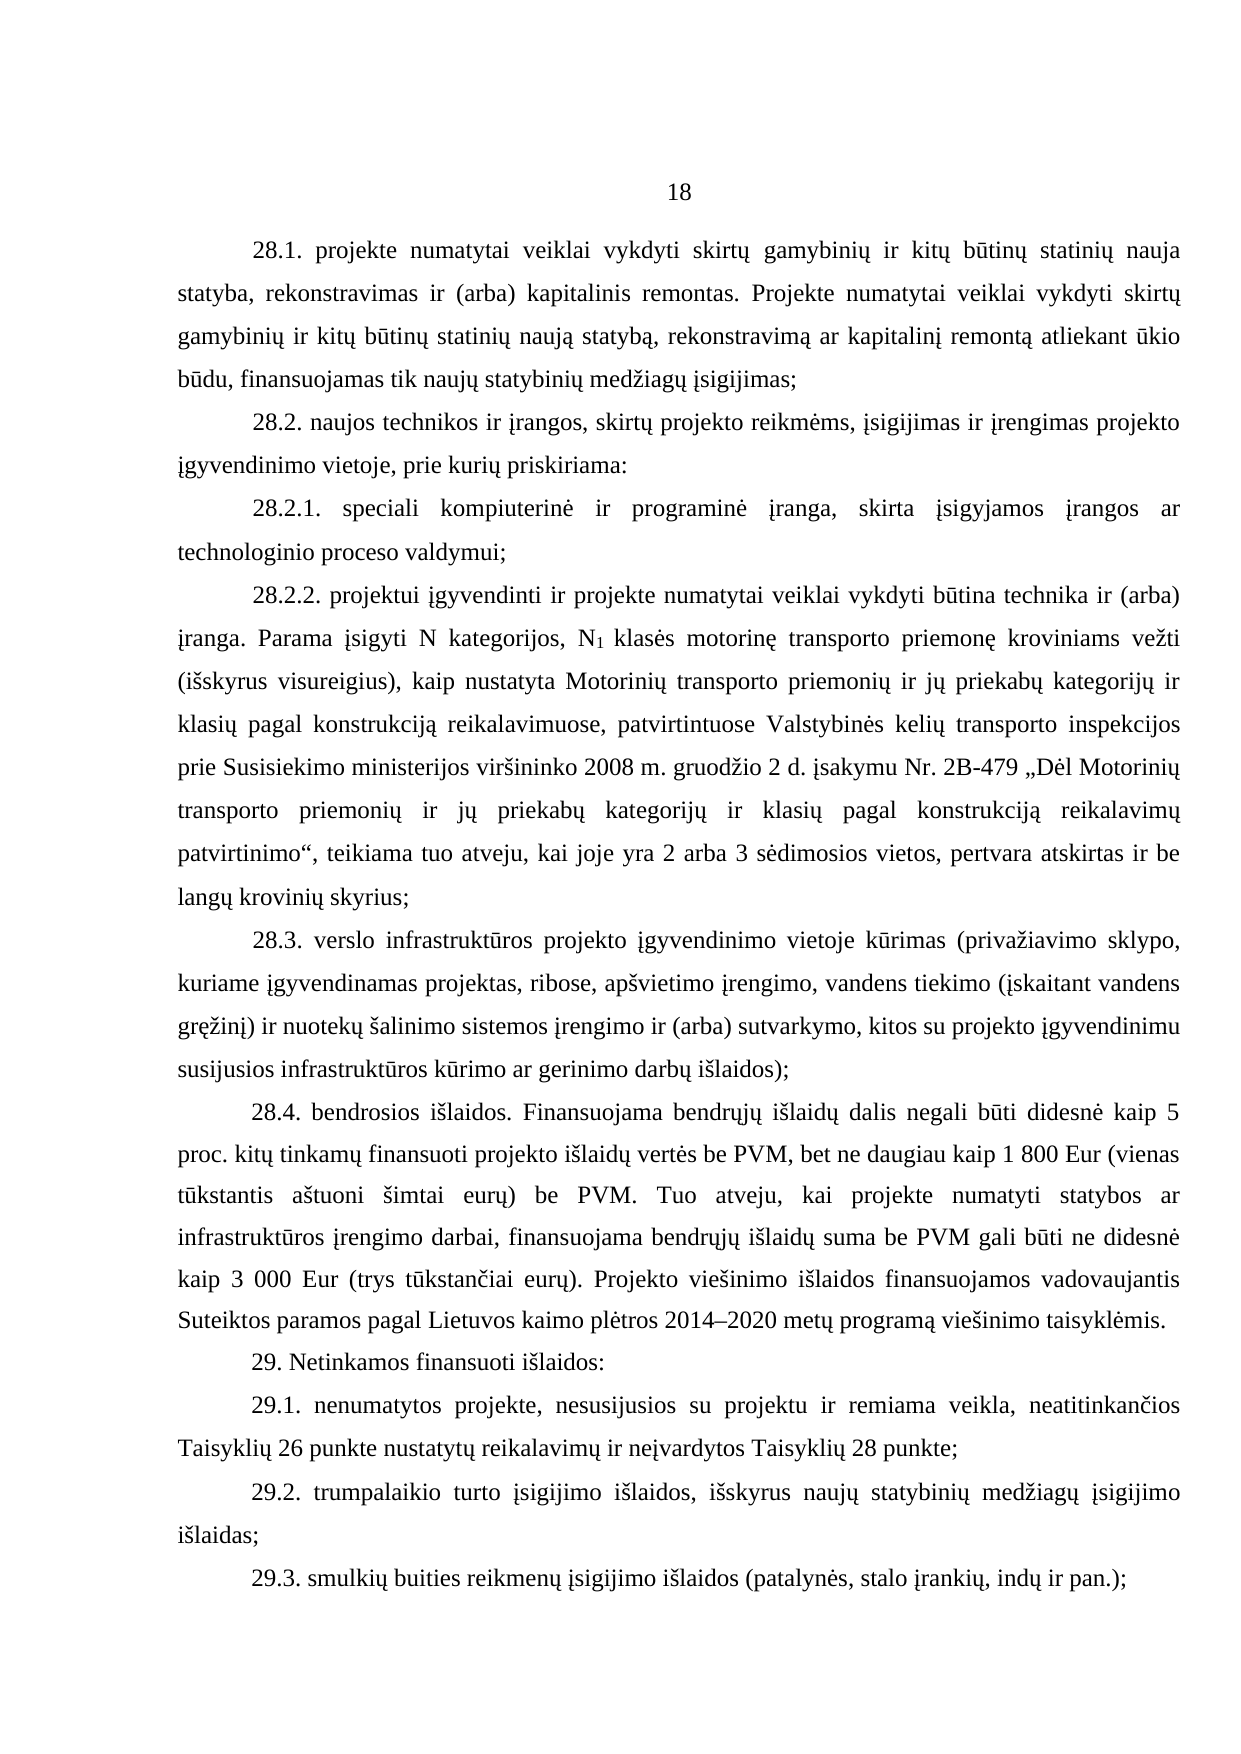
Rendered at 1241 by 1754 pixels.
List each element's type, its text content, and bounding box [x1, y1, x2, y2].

text 28.4. bendrosios išlaidos. Finansuojama bendrųjų išlaidų dalis negali būti didesnė kaip 5 proc. kitų tinkamų finansuoti projekto išlaidų vertės be PVM, bet ne daugiau kaip 1 800 Eur (vienas tūkstantis aštuoni šimtai eurų) be PVM. Tuo atveju, kai projekte numatyti statybos ar infrastruktūros įrengimo darbai, finansuojama bendrųjų išlaidų suma be PVM gali būti ne didesnė kaip 3 000 Eur (trys tūkstančiai eurų). Projekto viešinimo išlaidos finansuojamos vadovaujantis Suteiktos paramos pagal Lietuvos kaimo plėtros 2014–2020 metų programą viešinimo taisyklėmis. [177, 1097, 1181, 1334]
text 28.1. projekte numatytai veiklai vykdyti skirtų gamybinių ir kitų būtinų statinių nauja statyba, rekonstravimas ir (arba) kapitalinis remontas. Projekte numatytai veiklai vykdyti skirtų gamybinių ir kitų būtinų statinių naują statybą, rekonstravimą ar kapitalinį remontą atliekant ūkio būdu, finansuojamas tik naujų statybinių medžiagų įsigijimas; [177, 235, 1181, 393]
text 28.2. naujos technikos ir įrangos, skirtų projekto reikmėms, įsigijimas ir įrengimas projekto įgyvendinimo vietoje, prie kurių priskiriama: [177, 407, 1181, 479]
text 29.2. trumpalaikio turto įsigijimo išlaidos, išskyrus naujų statybinių medžiagų įsigijimo išlaidas; [177, 1477, 1181, 1548]
text 28.3. verslo infrastruktūros projekto įgyvendinimo vietoje kūrimas (privažiavimo sklypo, kuriame įgyvendinamas projektas, ribose, apšvietimo įrengimo, vandens tiekimo (įskaitant vandens gręžinį) ir nuotekų šalinimo sistemos įrengimo ir (arba) sutvarkymo, kitos su projekto įgyvendinimu susijusios infrastruktūros kūrimo ar gerinimo darbų išlaidos); [177, 925, 1181, 1083]
text 29.3. smulkių buities reikmenų įsigijimo išlaidos (patalynės, stalo įrankių, indų ir pan.); [177, 1563, 1181, 1592]
text 29.1. nenumatytos projekte, nesusijusios su projektu ir remiama veikla, neatitinkančios Taisyklių 26 punkte nustatytų reikalavimų ir neįvardytos Taisyklių 28 punkte; [177, 1390, 1181, 1462]
text 29. Netinkamos finansuoti išlaidos: [177, 1347, 1181, 1376]
text 28.2.2. projektui įgyvendinti ir projekte numatytai veiklai vykdyti būtina technika ir (arba) įranga. Parama įsigyti N kategorijos, N1 klasės motorinę transporto priemonę kroviniams vežti (išskyrus visureigius), kaip nustatyta Motorinių transporto priemonių ir jų priekabų kategorijų ir klasių pagal konstrukciją reikalavimuose, patvirtintuose Valstybinės kelių transporto inspekcijos prie Susisiekimo ministerijos viršininko 2008 m. gruodžio 2 d. įsakymu Nr. 2B-479 „Dėl Motorinių transporto priemonių ir jų priekabų kategorijų ir klasių pagal konstrukciją reikalavimų patvirtinimo“, teikiama tuo atveju, kai joje yra 2 arba 3 sėdimosios vietos, pertvara atskirtas ir be langų krovinių skyrius; [177, 580, 1181, 910]
text 28.2.1. speciali kompiuterinė ir programinė įranga, skirta įsigyjamos įrangos ar technologinio proceso valdymui; [177, 493, 1181, 565]
